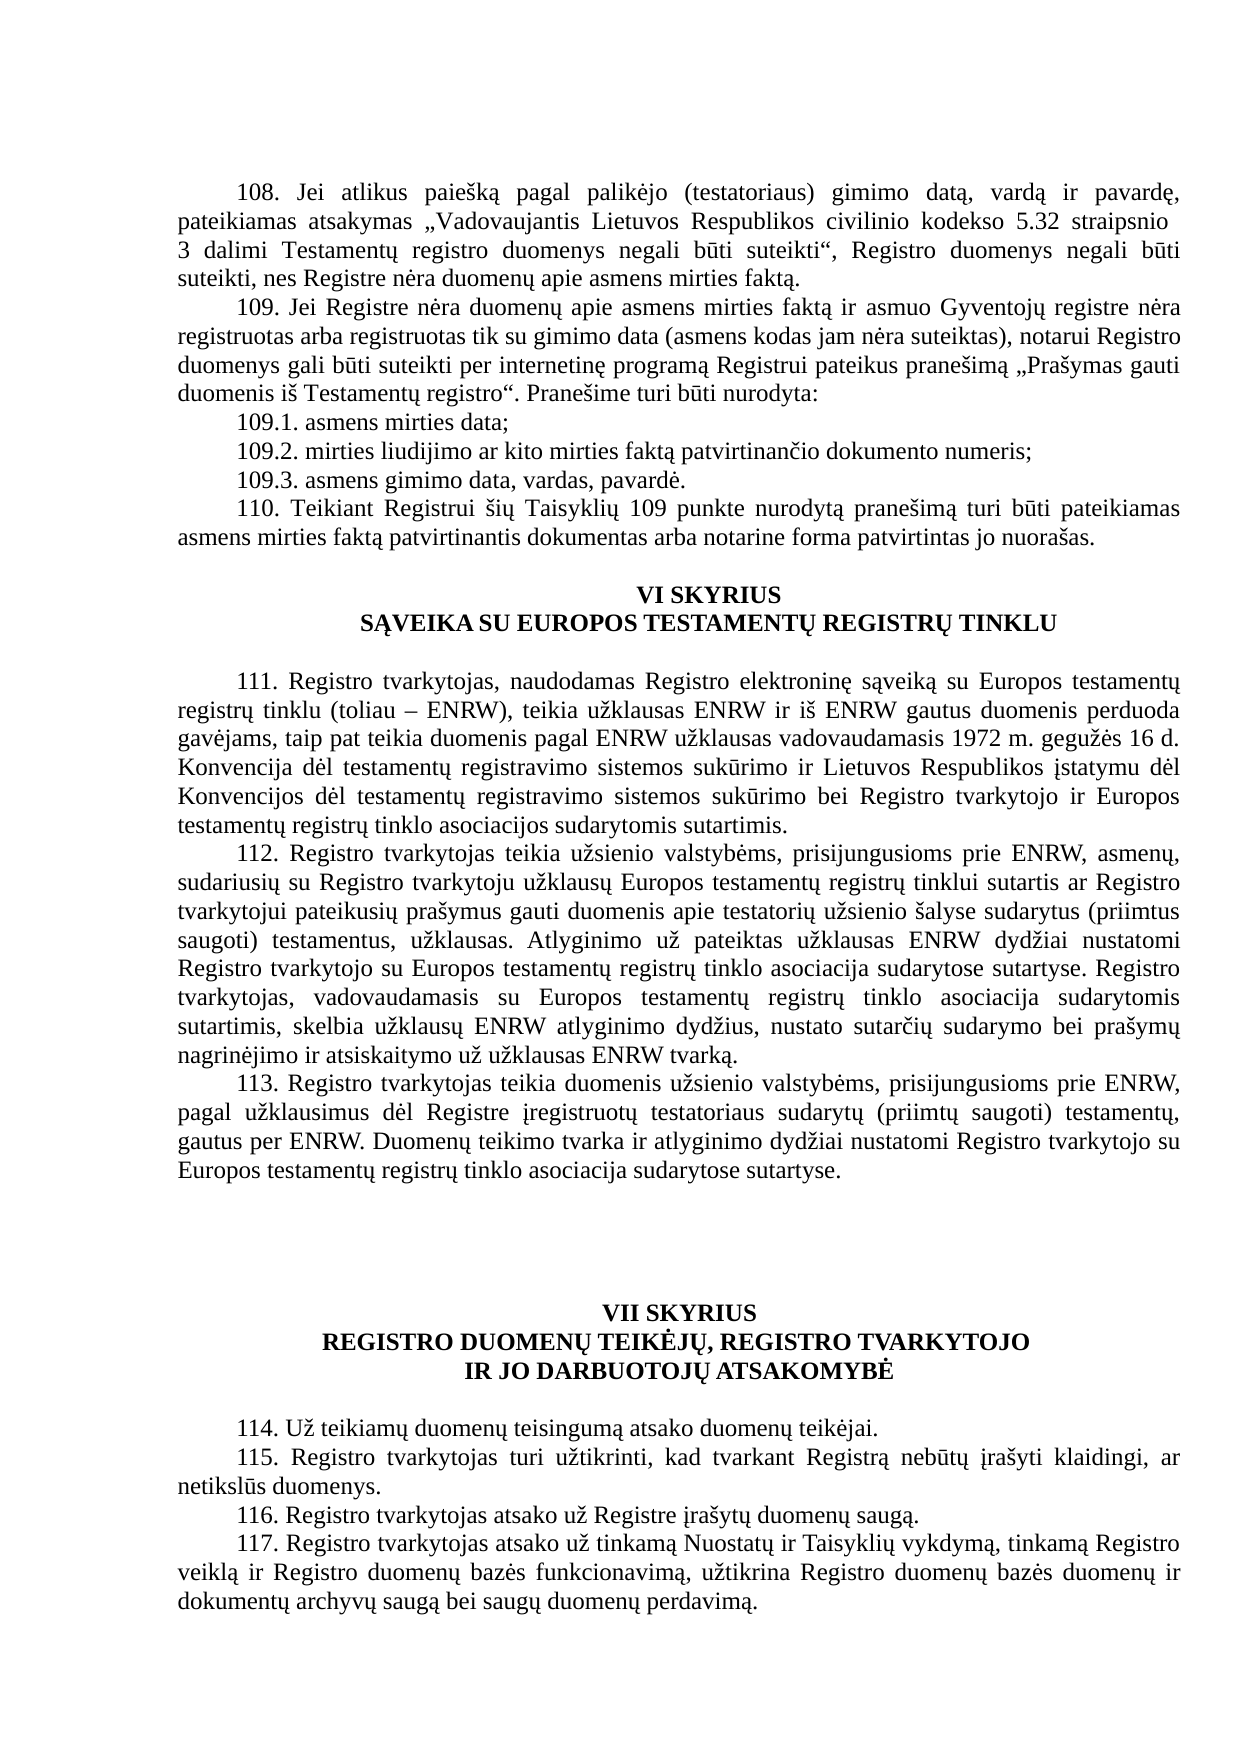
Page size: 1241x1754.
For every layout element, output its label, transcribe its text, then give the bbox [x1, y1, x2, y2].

text 110. Teikiant Registrui šių Taisyklių 109 punkte nurodytą pranešimą turi būti pateikiamas asmens mirties faktą patvirtinantis dokumentas arba notarine forma patvirtintas jo nuorašas. [177, 493, 1181, 551]
text REGISTRO DUOMENŲ TEIKĖJŲ, REGISTRO TVARKYTOJO [177, 1327, 1181, 1356]
text VII SKYRIUS [177, 1298, 1181, 1327]
text 108. Jei atlikus paiešką pagal palikėjo (testatoriaus) gimimo datą, vardą ir pavardę, pateikiamas atsakymas „Vadovaujantis Lietuvos Respublikos civilinio kodekso 5.32 straipsnio 3 dalimi Testamentų registro duomenys negali būti suteikti“, Registro duomenys negali būti suteikti, nes Registre nėra duomenų apie asmens mirties faktą. [177, 177, 1181, 292]
text 109. Jei Registre nėra duomenų apie asmens mirties faktą ir asmuo Gyventojų registre nėra registruotas arba registruotas tik su gimimo data (asmens kodas jam nėra suteiktas), notarui Registro duomenys gali būti suteikti per internetinę programą Registrui pateikus pranešimą „Prašymas gauti duomenis iš Testamentų registro“. Pranešime turi būti nurodyta: [177, 292, 1181, 407]
text IR JO DARBUOTOJŲ ATSAKOMYBĖ [177, 1356, 1181, 1385]
text 111. Registro tvarkytojas, naudodamas Registro elektroninę sąveiką su Europos testamentų registrų tinklu (toliau – ENRW), teikia užklausas ENRW ir iš ENRW gautus duomenis perduoda gavėjams, taip pat teikia duomenis pagal ENRW užklausas vadovaudamasis 1972 m. gegužės 16 d. Konvencija dėl testamentų registravimo sistemos sukūrimo ir Lietuvos Respublikos įstatymu dėl Konvencijos dėl testamentų registravimo sistemos sukūrimo bei Registro tvarkytojo ir Europos testamentų registrų tinklo asociacijos sudarytomis sutartimis. [177, 666, 1181, 838]
text VI SKYRIUS [177, 580, 1181, 608]
text 117. Registro tvarkytojas atsako už tinkamą Nuostatų ir Taisyklių vykdymą, tinkamą Registro veiklą ir Registro duomenų bazės funkcionavimą, užtikrina Registro duomenų bazės duomenų ir dokumentų archyvų saugą bei saugų duomenų perdavimą. [177, 1528, 1181, 1615]
text SĄVEIKA SU EUROPOS TESTAMENTŲ REGISTRŲ TINKLU [177, 608, 1181, 637]
text 115. Registro tvarkytojas turi užtikrinti, kad tvarkant Registrą nebūtų įrašyti klaidingi, ar netikslūs duomenys. [177, 1442, 1181, 1500]
text 109.2. mirties liudijimo ar kito mirties faktą patvirtinančio dokumento numeris; [177, 436, 1181, 465]
text 114. Už teikiamų duomenų teisingumą atsako duomenų teikėjai. [177, 1413, 1181, 1442]
text 113. Registro tvarkytojas teikia duomenis užsienio valstybėms, prisijungusioms prie ENRW, pagal užklausimus dėl Registre įregistruotų testatoriaus sudarytų (priimtų saugoti) testamentų, gautus per ENRW. Duomenų teikimo tvarka ir atlyginimo dydžiai nustatomi Registro tvarkytojo su Europos testamentų registrų tinklo asociacija sudarytose sutartyse. [177, 1068, 1181, 1183]
text 109.3. asmens gimimo data, vardas, pavardė. [177, 465, 1181, 493]
text 116. Registro tvarkytojas atsako už Registre įrašytų duomenų saugą. [177, 1500, 1181, 1528]
text 112. Registro tvarkytojas teikia užsienio valstybėms, prisijungusioms prie ENRW, asmenų, sudariusių su Registro tvarkytoju užklausų Europos testamentų registrų tinklui sutartis ar Registro tvarkytojui pateikusių prašymus gauti duomenis apie testatorių užsienio šalyse sudarytus (priimtus saugoti) testamentus, užklausas. Atlyginimo už pateiktas užklausas ENRW dydžiai nustatomi Registro tvarkytojo su Europos testamentų registrų tinklo asociacija sudarytose sutartyse. Registro tvarkytojas, vadovaudamasis su Europos testamentų registrų tinklo asociacija sudarytomis sutartimis, skelbia užklausų ENRW atlyginimo dydžius, nustato sutarčių sudarymo bei prašymų nagrinėjimo ir atsiskaitymo už užklausas ENRW tvarką. [177, 838, 1181, 1068]
text 109.1. asmens mirties data; [177, 407, 1181, 436]
